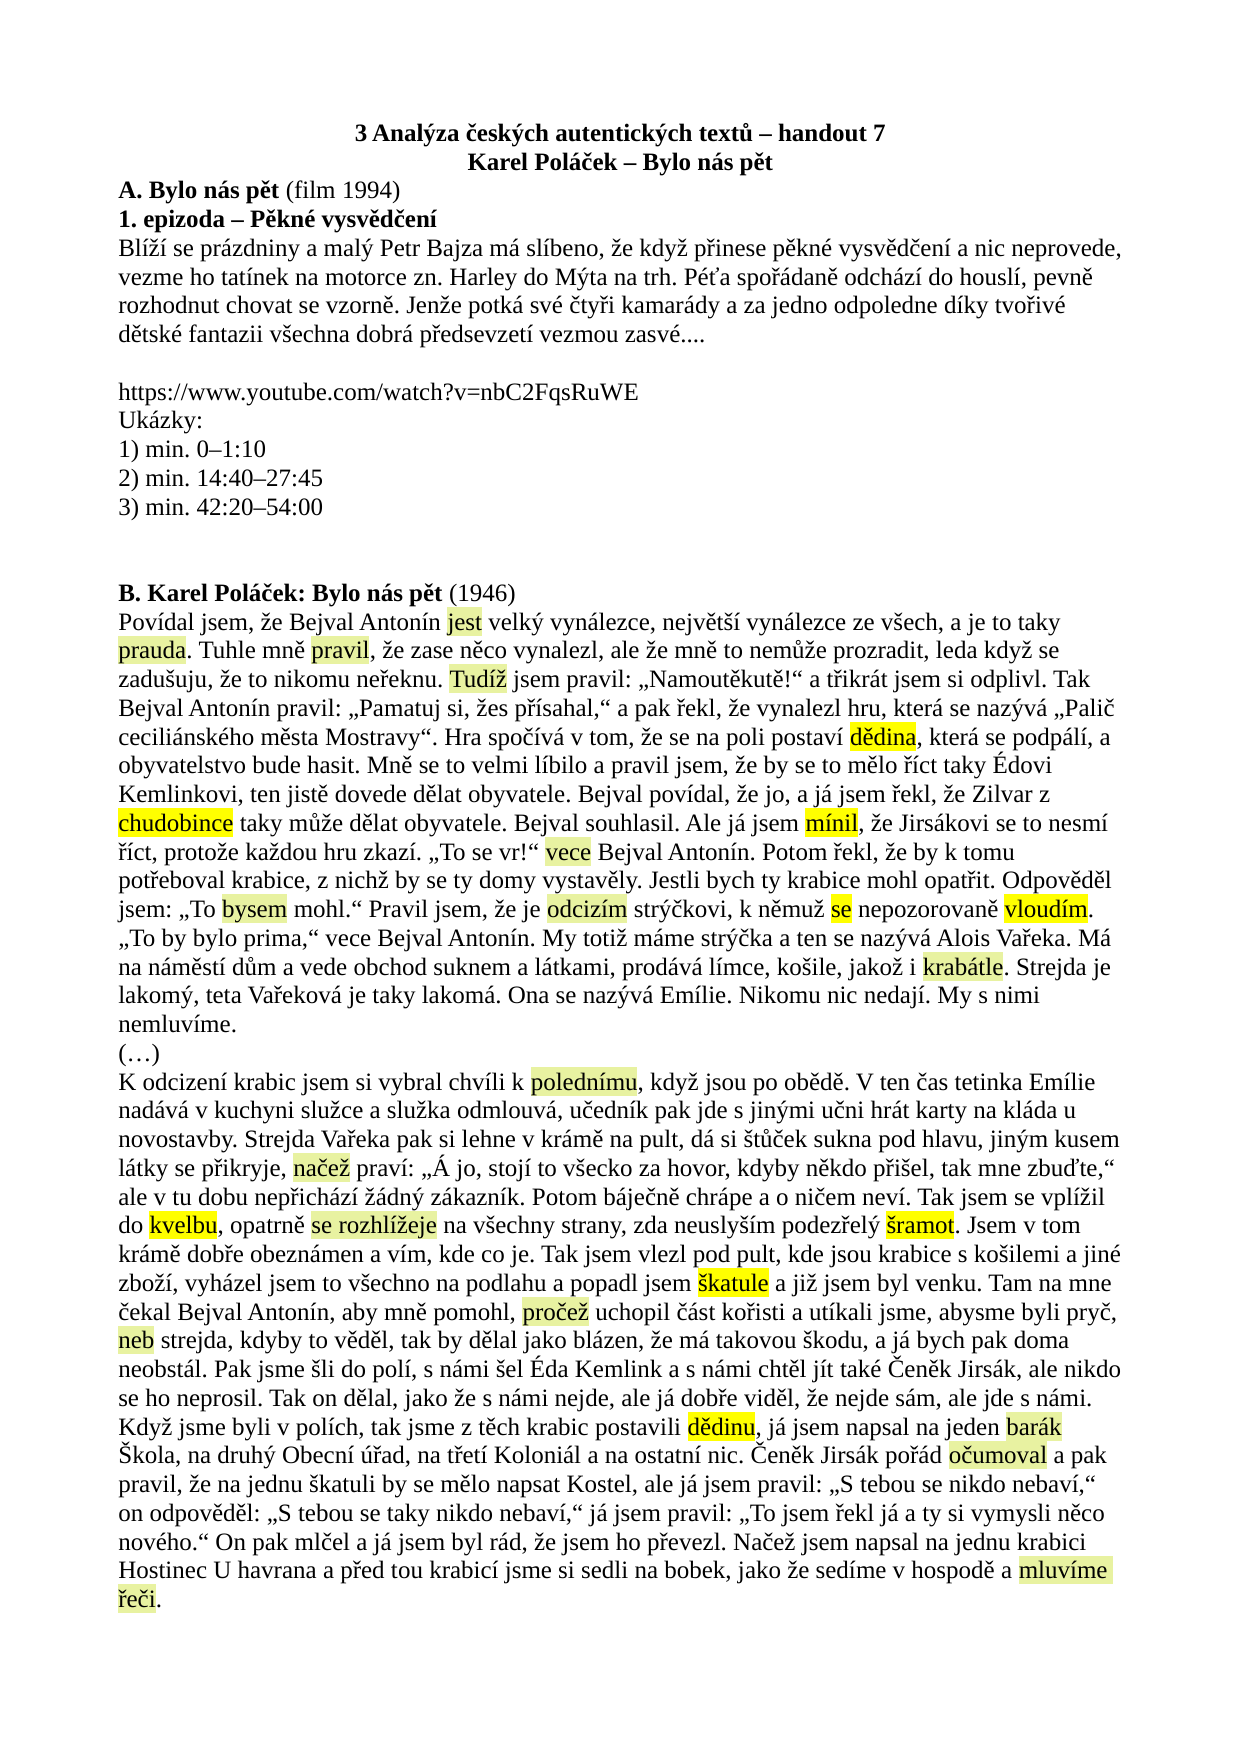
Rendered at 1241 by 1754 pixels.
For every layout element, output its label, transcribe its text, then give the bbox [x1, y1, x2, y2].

text https://www.youtube.com/watch?v=nbC2FqsRuWE [118, 377, 1122, 406]
text 1) min. 0–1:10 [118, 434, 1122, 463]
text A. Bylo nás pět (film 1994) [118, 176, 1122, 204]
text K odcizení krabic jsem si vybral chvíli k polednímu, když jsou po obědě. V ten čas tetinka Emílie nadává v kuchyni služce a služka odmlouvá, učedník pak jde s jinými učni hrát karty na kláda u novostavby. Strejda Vařeka pak si lehne v krámě na pult, dá si štůček sukna pod hlavu, jiným kusem látky se přikryje, načež praví: „Á jo, stojí to všecko za hovor, kdyby někdo přišel, tak mne zbuďte,“ ale v tu dobu nepřichází žádný zákazník. Potom báječně chrápe a o ničem neví. Tak jsem se vplížil do kvelbu, opatrně se rozhlížeje na všechny strany, zda neuslyším podezřelý šramot. Jsem v tom krámě dobře obeznámen a vím, kde co je. Tak jsem vlezl pod pult, kde jsou krabice s košilemi a jiné zboží, vyházel jsem to všechno na podlahu a popadl jsem škatule a již jsem byl venku. Tam na mne čekal Bejval Antonín, aby mně pomohl, pročež uchopil část kořisti a utíkali jsme, abysme byli pryč, neb strejda, kdyby to věděl, tak by dělal jako blázen, že má takovou škodu, a já bych pak doma neobstál. Pak jsme šli do polí, s námi šel Éda Kemlink a s námi chtěl jít také Čeněk Jirsák, ale nikdo se ho neprosil. Tak on dělal, jako že s námi nejde, ale já dobře viděl, že nejde sám, ale jde s námi. Když jsme byli v polích, tak jsme z těch krabic postavili dědinu, já jsem napsal na jeden barák Škola, na druhý Obecní úřad, na třetí Koloniál a na ostatní nic. Čeněk Jirsák pořád očumoval a pak pravil, že na jednu škatuli by se mělo napsat Kostel, ale já jsem pravil: „S tebou se nikdo nebaví,“ on odpověděl: „S tebou se taky nikdo nebaví,“ já jsem pravil: „To jsem řekl já a ty si vymysli něco nového.“ On pak mlčel a já jsem byl rád, že jsem ho převezl. Načež jsem napsal na jednu krabici Hostinec U havrana a před tou krabicí jsme si sedli na bobek, jako že sedíme v hospodě a mluvíme řeči. [118, 1067, 1122, 1613]
text 1. epizoda – Pěkné vysvědčení [118, 204, 1122, 233]
text Povídal jsem, že Bejval Antonín jest velký vynálezce, největší vynálezce ze všech, a je to taky prauda. Tuhle mně pravil, že zase něco vynalezl, ale že mně to nemůže prozradit, leda když se zadušuju, že to nikomu neřeknu. Tudíž jsem pravil: „Namoutěkutě!“ a třikrát jsem si odplivl. Tak Bejval Antonín pravil: „Pamatuj si, žes přísahal,“ a pak řekl, že vynalezl hru, která se nazývá „Palič ceciliánského města Mostravy“. Hra spočívá v tom, že se na poli postaví dědina, která se podpálí, a obyvatelstvo bude hasit. Mně se to velmi líbilo a pravil jsem, že by se to mělo říct taky Édovi Kemlinkovi, ten jistě dovede dělat obyvatele. Bejval povídal, že jo, a já jsem řekl, že Zilvar z chudobince taky může dělat obyvatele. Bejval souhlasil. Ale já jsem mínil, že Jirsákovi se to nesmí říct, protože každou hru zkazí. „To se vr!“ vece Bejval Antonín. Potom řekl, že by k tomu potřeboval krabice, z nichž by se ty domy vystavěly. Jestli bych ty krabice mohl opatřit. Odpověděl jsem: „To bysem mohl.“ Pravil jsem, že je odcizím strýčkovi, k němuž se nepozorovaně vloudím. „To by bylo prima,“ vece Bejval Antonín. My totiž máme strýčka a ten se nazývá Alois Vařeka. Má na náměstí dům a vede obchod suknem a látkami, prodává límce, košile, jakož i krabátle. Strejda je lakomý, teta Vařeková je taky lakomá. Ona se nazývá Emílie. Nikomu nic nedají. My s nimi nemluvíme. [118, 607, 1122, 1038]
text 3) min. 42:20–54:00 [118, 492, 1122, 549]
text (…) [118, 1038, 1122, 1067]
text Blíží se prázdniny a malý Petr Bajza má slíbeno, že když přinese pěkné vysvědčení a nic neprovede, vezme ho tatínek na motorce zn. Harley do Mýta na trh. Péťa spořádaně odchází do houslí, pevně rozhodnut chovat se vzorně. Jenže potká své čtyři kamarády a za jedno odpoledne díky tvořivé dětské fantazii všechna dobrá předsevzetí vezmou zasvé.... [118, 233, 1122, 348]
text 2) min. 14:40–27:45 [118, 463, 1122, 492]
text Ukázky: [118, 406, 1122, 434]
text 3 Analýza českých autentických textů – handout 7 [118, 118, 1122, 147]
text B. Karel Poláček: Bylo nás pět (1946) [118, 578, 1122, 607]
text Karel Poláček – Bylo nás pět [118, 147, 1122, 176]
